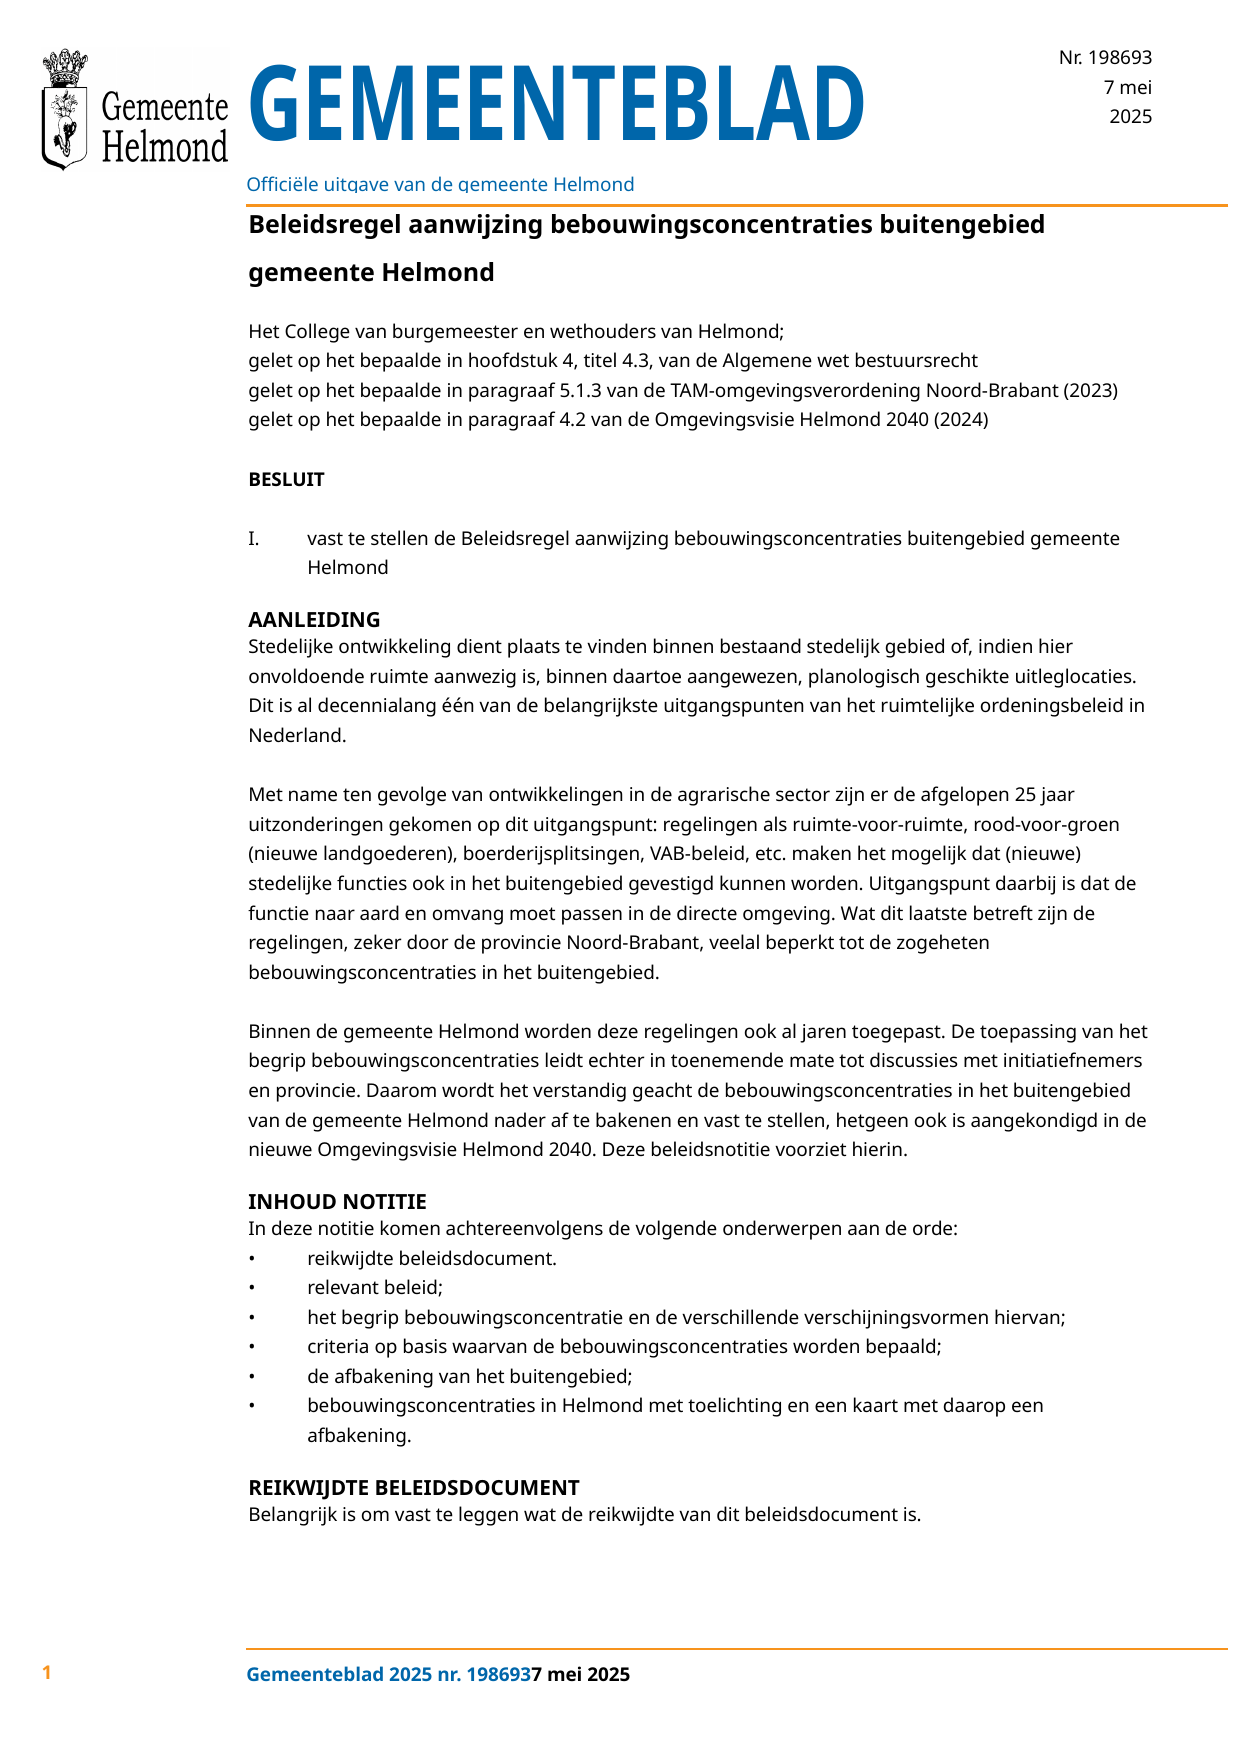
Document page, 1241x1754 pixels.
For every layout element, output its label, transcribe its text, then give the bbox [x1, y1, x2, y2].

text gelet op het bepaalde in paragraaf 5.1.3 van de TAM-omgevingsverordening Noord-Brabant (2023) [248, 377, 1152, 403]
text REIKWIJDTE BELEIDSDOCUMENT [248, 1473, 1152, 1501]
text Het College van burgemeester en wethouders van Helmond; [248, 318, 1152, 344]
text gelet op het bepaalde in hoofdstuk 4, titel 4.3, van de Algemene wet bestuursrecht [248, 347, 1152, 373]
text Met name ten gevolge van ontwikkelingen in de agrarische sector zijn er de afgelopen 25 jaar uitzonderingen gekomen op dit uitgangspunt: regelingen als ruimte-voor-ruimte, rood-voor-groen (nieuwe landgoederen), boerderijsplitsingen, VAB-beleid, etc. maken het mogelijk dat (nieuwe) stedelijke functies ook in het buitengebied gevestigd kunnen worden. Uitgangspunt daarbij is dat de functie naar aard en omvang moet passen in de directe omgeving. Wat dit laatste betreft zijn de regelingen, zeker door de provincie Noord-Brabant, veelal beperkt tot de zogeheten bebouwingsconcentraties in het buitengebied. [248, 781, 1152, 984]
list bebouwingsconcentraties in Helmond met toelichting en een kaart met daarop een afbakening. [248, 1393, 1152, 1448]
list relevant beleid; [248, 1274, 1152, 1300]
list reikwijdte beleidsdocument. [248, 1245, 1152, 1271]
text BESLUIT [248, 466, 1152, 492]
text gelet op het bepaalde in paragraaf 4.2 van de Omgevingsvisie Helmond 2040 (2024) [248, 407, 1152, 432]
text Belangrijk is om vast te leggen wat de reikwijdte van dit beleidsdocument is. [248, 1501, 1152, 1527]
text AANLEIDING [248, 605, 1152, 633]
list de afbakening van het buitengebied; [248, 1363, 1152, 1389]
text Beleidsregel aanwijzing bebouwingsconcentraties buitengebied gemeente Helmond [248, 207, 1152, 288]
text In deze notitie komen achtereenvolgens de volgende onderwerpen aan de orde: [248, 1215, 1152, 1241]
picture [41, 47, 231, 172]
list het begrip bebouwingsconcentratie en de verschillende verschijningsvormen hiervan; [248, 1304, 1152, 1330]
text Binnen de gemeente Helmond worden deze regelingen ook al jaren toegepast. De toepassing van het begrip bebouwingsconcentraties leidt echter in toenemende mate tot discussies met initiatiefnemers en provincie. Daarom wordt het verstandig geacht de bebouwingsconcentraties in het buitengebied van de gemeente Helmond nader af te bakenen en vast te stellen, hetgeen ook is aangekondigd in de nieuwe Omgevingsvisie Helmond 2040. Deze beleidsnotitie voorziet hierin. [248, 1018, 1152, 1162]
text Stedelijke ontwikkeling dient plaats te vinden binnen bestaand stedelijk gebied of, indien hier onvoldoende ruimte aanwezig is, binnen daartoe aangewezen, planologisch geschikte uitleglocaties. Dit is al decennialang één van de belangrijkste uitgangspunten van het ruimtelijke ordeningsbeleid in Nederland. [248, 633, 1152, 748]
list vast te stellen de Beleidsregel aanwijzing bebouwingsconcentraties buitengebied gemeente Helmond [248, 525, 1152, 580]
text INHOUD NOTITIE [248, 1187, 1152, 1215]
list criteria op basis waarvan de bebouwingsconcentraties worden bepaald; [248, 1333, 1152, 1359]
